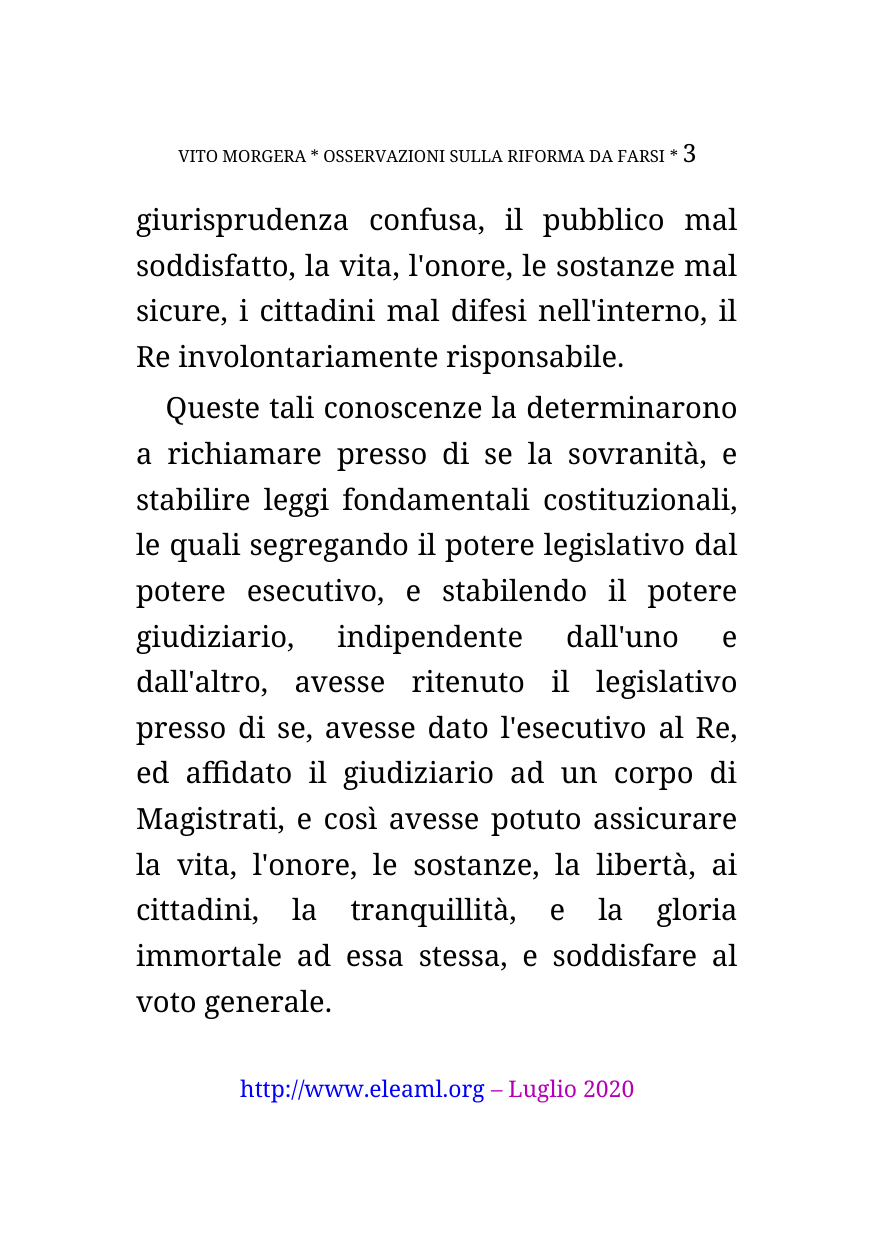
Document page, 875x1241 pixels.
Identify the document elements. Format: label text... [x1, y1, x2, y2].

text Queste tali conoscenze la determinarono a richiamare presso di se la sovranità, e stabilire leggi fondamentali costituzionali, le quali segregando il potere legislativo dal potere esecutivo, e stabilendo il potere giudiziario, indipendente dall'uno e dall'altro, avesse ritenuto il legislativo presso di se, avesse dato l'esecutivo al Re, ed affidato il giudiziario ad un corpo di Magistrati, e così avesse potuto assicurare la vita, l'onore, le sostanze, la libertà, ai cittadini, la tranquillità, e la gloria immortale ad essa stessa, e soddisfare al voto generale. [136, 388, 738, 1021]
text giurisprudenza confusa, il pubblico mal soddisfatto, la vita, l'onore, le sostanze mal sicure, i cittadini mal difesi nell'interno, il Re involontariamente risponsabile. [136, 199, 738, 376]
